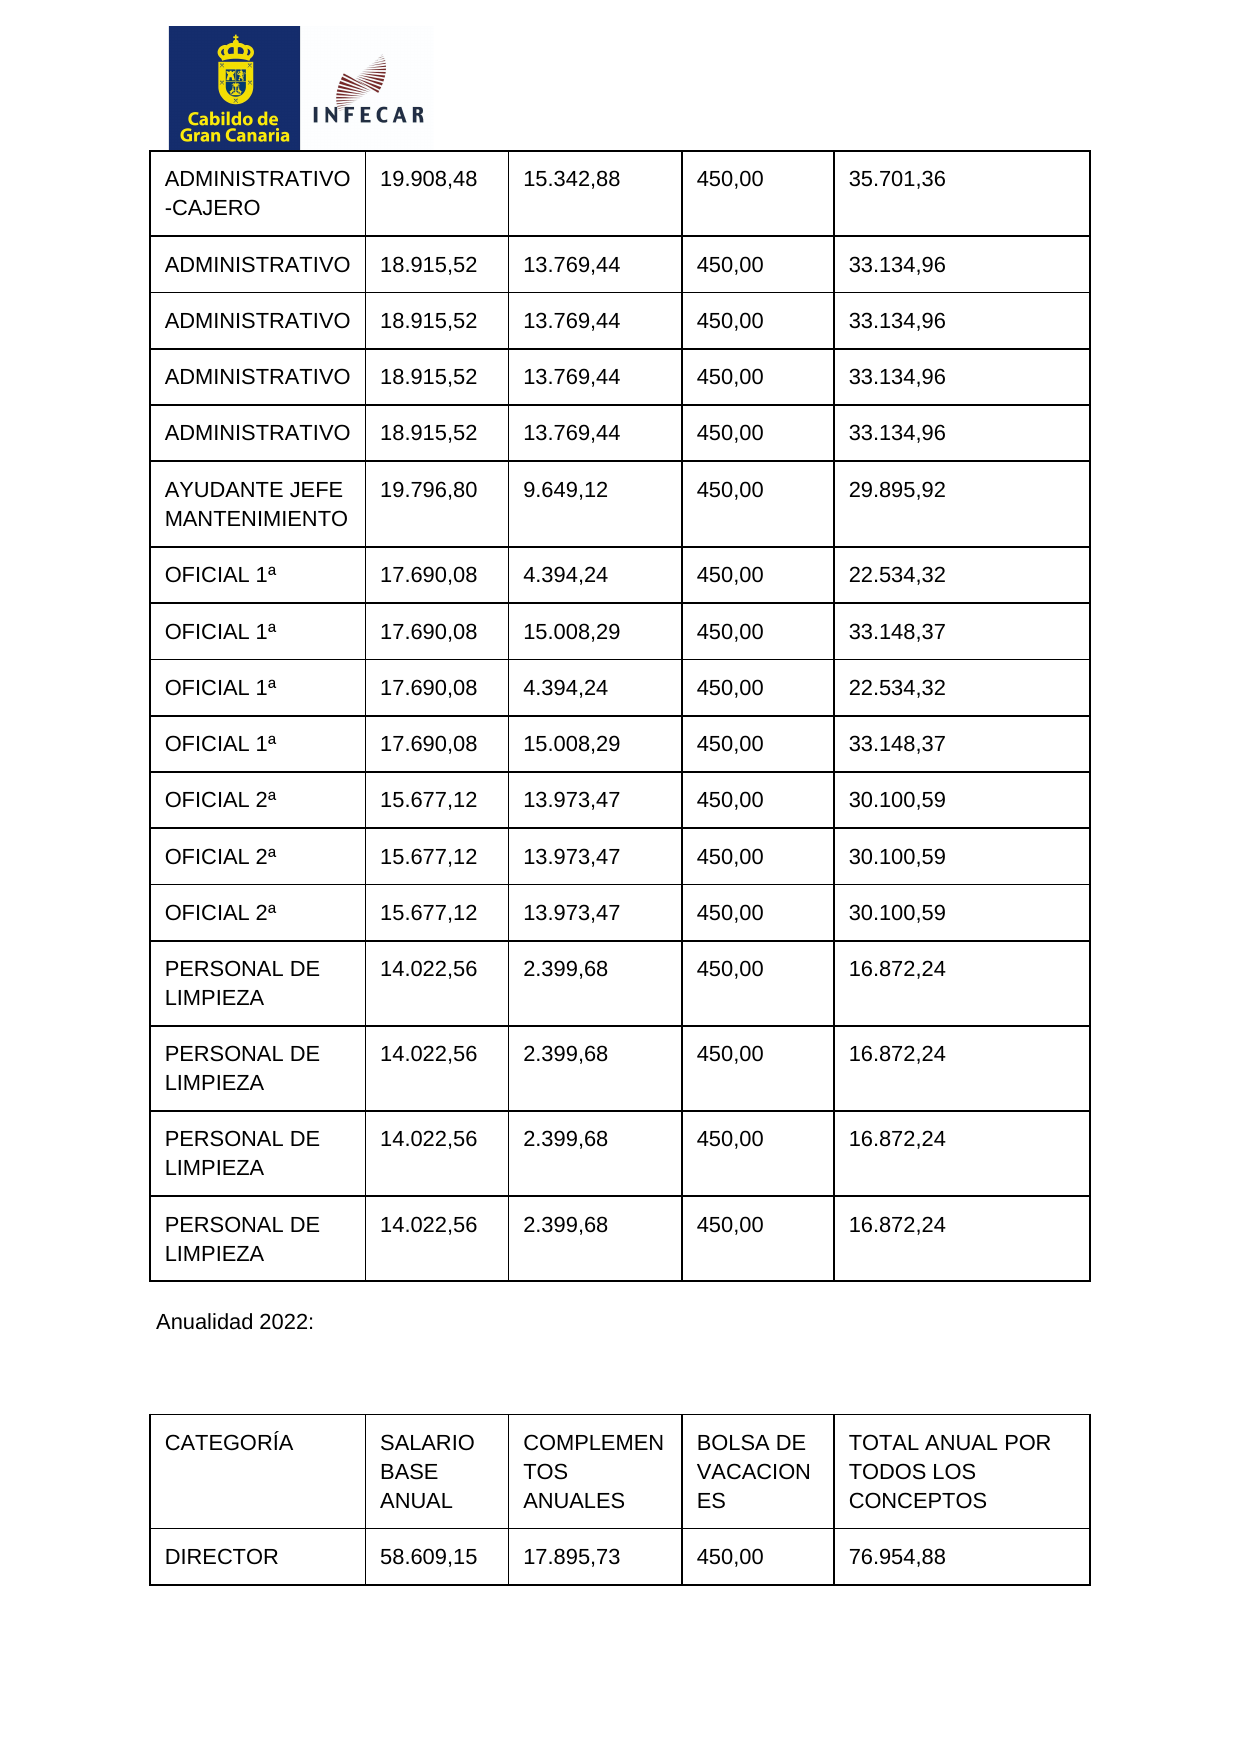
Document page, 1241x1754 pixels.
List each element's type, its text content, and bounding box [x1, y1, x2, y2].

table_cell 4.394,24 [509, 548, 681, 602]
table_cell 18.915,52 [366, 237, 508, 291]
table_cell 19.796,80 [366, 462, 508, 546]
table_cell 19.908,48 [366, 152, 508, 235]
picture [168, 26, 434, 150]
table_cell OFICIAL 1ª [151, 604, 365, 658]
table_cell 17.895,73 [509, 1529, 681, 1584]
table_cell 13.769,44 [509, 406, 681, 460]
table_header COMPLEMENTOS ANUALES [509, 1415, 681, 1527]
table_cell 450,00 [683, 1197, 833, 1280]
table_cell 17.690,08 [366, 548, 508, 602]
table_cell 30.100,59 [835, 829, 1089, 883]
table_cell 450,00 [683, 829, 833, 883]
table_cell 16.872,24 [835, 1027, 1089, 1110]
table_cell 18.915,52 [366, 293, 508, 348]
text Anualidad 2022: [150, 1309, 1090, 1334]
table_cell 14.022,56 [366, 1197, 508, 1280]
table_cell 30.100,59 [835, 885, 1089, 940]
table_cell 17.690,08 [366, 717, 508, 771]
table_cell 18.915,52 [366, 406, 508, 460]
table_cell 9.649,12 [509, 462, 681, 546]
table_cell 17.690,08 [366, 604, 508, 658]
table_cell 450,00 [683, 152, 833, 235]
table_cell 15.677,12 [366, 829, 508, 883]
table_cell 450,00 [683, 717, 833, 771]
table_cell 450,00 [683, 604, 833, 658]
table_cell 450,00 [683, 548, 833, 602]
table_cell 15.008,29 [509, 717, 681, 771]
table_cell 17.690,08 [366, 660, 508, 715]
table_cell OFICIAL 2ª [151, 829, 365, 883]
table_cell 29.895,92 [835, 462, 1089, 546]
table_cell 15.677,12 [366, 773, 508, 827]
table_cell PERSONAL DE LIMPIEZA [151, 942, 365, 1025]
table_cell OFICIAL 1ª [151, 660, 365, 715]
table_cell 450,00 [683, 942, 833, 1025]
table_cell 13.973,47 [509, 885, 681, 940]
table_cell AYUDANTE JEFE MANTENIMIENTO [151, 462, 365, 546]
table_cell 13.973,47 [509, 829, 681, 883]
table_cell 33.148,37 [835, 604, 1089, 658]
table_cell 22.534,32 [835, 660, 1089, 715]
table_cell 22.534,32 [835, 548, 1089, 602]
table_header CATEGORÍA [151, 1415, 365, 1527]
table_cell 450,00 [683, 660, 833, 715]
table_cell 16.872,24 [835, 1197, 1089, 1280]
table_cell 450,00 [683, 406, 833, 460]
table_cell 14.022,56 [366, 942, 508, 1025]
table_cell 450,00 [683, 1027, 833, 1110]
table_cell 450,00 [683, 1112, 833, 1195]
table_cell 450,00 [683, 237, 833, 291]
table_cell PERSONAL DE LIMPIEZA [151, 1112, 365, 1195]
table_cell 2.399,68 [509, 1027, 681, 1110]
table_cell 33.134,96 [835, 293, 1089, 348]
table_cell 15.008,29 [509, 604, 681, 658]
table_cell 14.022,56 [366, 1112, 508, 1195]
table_header BOLSA DE VACACIONES [683, 1415, 833, 1527]
table_cell 450,00 [683, 773, 833, 827]
table_cell 15.342,88 [509, 152, 681, 235]
table_header SALARIO BASE ANUAL [366, 1415, 508, 1527]
table_cell 2.399,68 [509, 942, 681, 1025]
table_cell 16.872,24 [835, 942, 1089, 1025]
table_cell 76.954,88 [835, 1529, 1089, 1584]
table_cell 33.134,96 [835, 350, 1089, 404]
table_cell 30.100,59 [835, 773, 1089, 827]
table_cell 33.148,37 [835, 717, 1089, 771]
table_cell 450,00 [683, 1529, 833, 1584]
table_header TOTAL ANUAL POR TODOS LOS CONCEPTOS [835, 1415, 1089, 1527]
table_cell ADMINISTRATIVO [151, 350, 365, 404]
table_cell 450,00 [683, 885, 833, 940]
table_cell OFICIAL 2ª [151, 885, 365, 940]
table_cell ADMINISTRATIVO [151, 237, 365, 291]
table_cell 450,00 [683, 462, 833, 546]
table_cell 14.022,56 [366, 1027, 508, 1110]
table_cell 4.394,24 [509, 660, 681, 715]
table_cell 13.769,44 [509, 237, 681, 291]
table_cell OFICIAL 2ª [151, 773, 365, 827]
table_cell 13.769,44 [509, 350, 681, 404]
table_cell 33.134,96 [835, 237, 1089, 291]
table_cell 13.973,47 [509, 773, 681, 827]
table_cell ADMINISTRATIVO-CAJERO [151, 152, 365, 235]
table_cell 2.399,68 [509, 1112, 681, 1195]
table_cell ADMINISTRATIVO [151, 406, 365, 460]
table_cell DIRECTOR [151, 1529, 365, 1584]
table_cell 58.609,15 [366, 1529, 508, 1584]
table_cell 15.677,12 [366, 885, 508, 940]
table_cell 13.769,44 [509, 293, 681, 348]
table_cell PERSONAL DE LIMPIEZA [151, 1027, 365, 1110]
table_cell PERSONAL DE LIMPIEZA [151, 1197, 365, 1280]
table_cell 33.134,96 [835, 406, 1089, 460]
table_cell 450,00 [683, 350, 833, 404]
table_cell 16.872,24 [835, 1112, 1089, 1195]
table_cell 18.915,52 [366, 350, 508, 404]
table_cell 450,00 [683, 293, 833, 348]
table_cell 35.701,36 [835, 152, 1089, 235]
table_cell OFICIAL 1ª [151, 717, 365, 771]
table_cell ADMINISTRATIVO [151, 293, 365, 348]
table_cell 2.399,68 [509, 1197, 681, 1280]
table_cell OFICIAL 1ª [151, 548, 365, 602]
